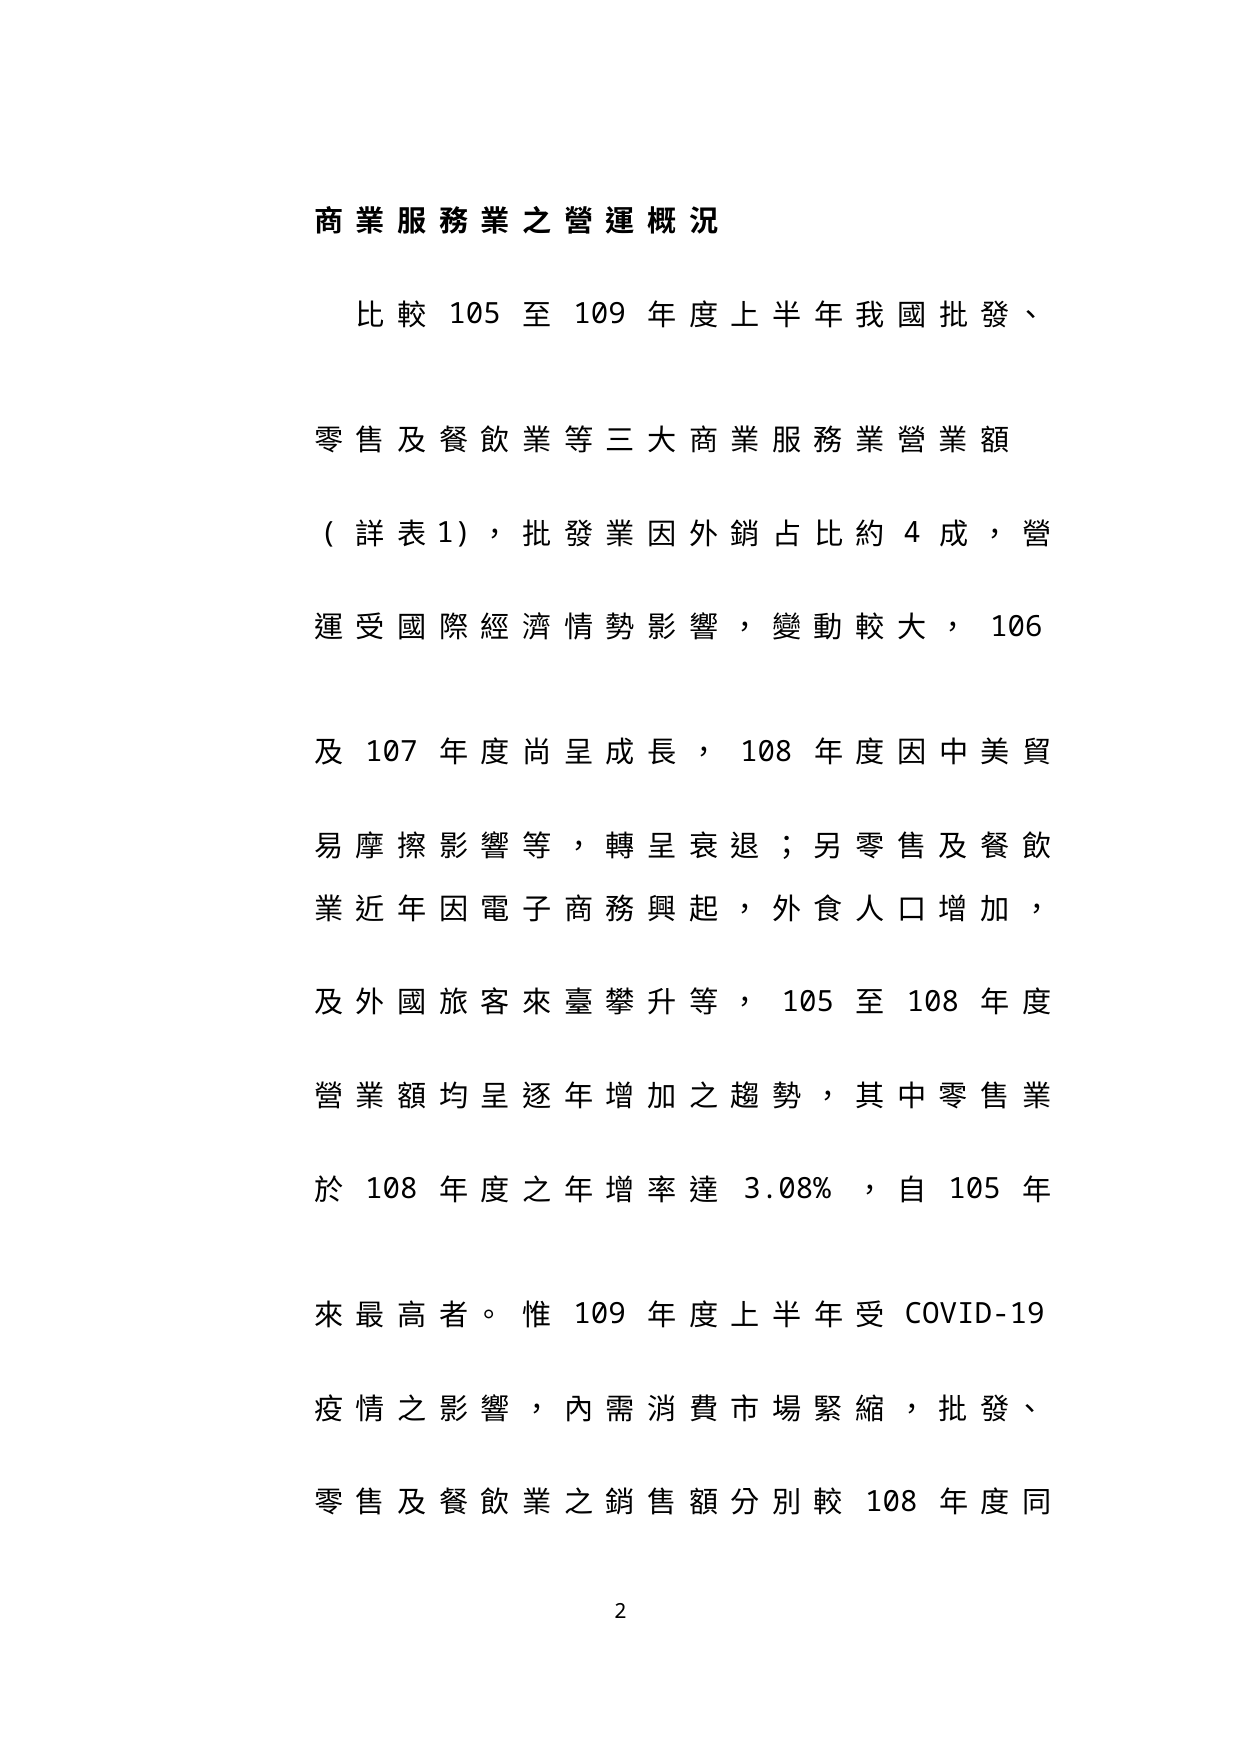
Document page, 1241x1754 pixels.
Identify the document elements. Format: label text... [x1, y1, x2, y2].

text 比較105至109年度上半年我國批發、零售及餐飲業等三大商業服務業營業額(詳表1)，批發業因外銷占比約4成，營運受國際經濟情勢影響，變動較大，106及107年度尚呈成長，108年度因中美貿易摩擦影響等，轉呈衰退；另零售及餐飲業近年因電子商務興起，外食人口增加，及外國旅客來臺攀升等，105至108年度營業額均呈逐年增加之趨勢，其中零售業於108年度之年增率達3.08%，自105年來最高者。惟109年度上半年受COVID-19疫情之影響，內需消費市場緊縮，批發、零售及餐飲業之銷售額分別較108年度同 [271, 240, 1058, 1552]
text 商業服務業之營運概況 [242, 177, 1058, 240]
